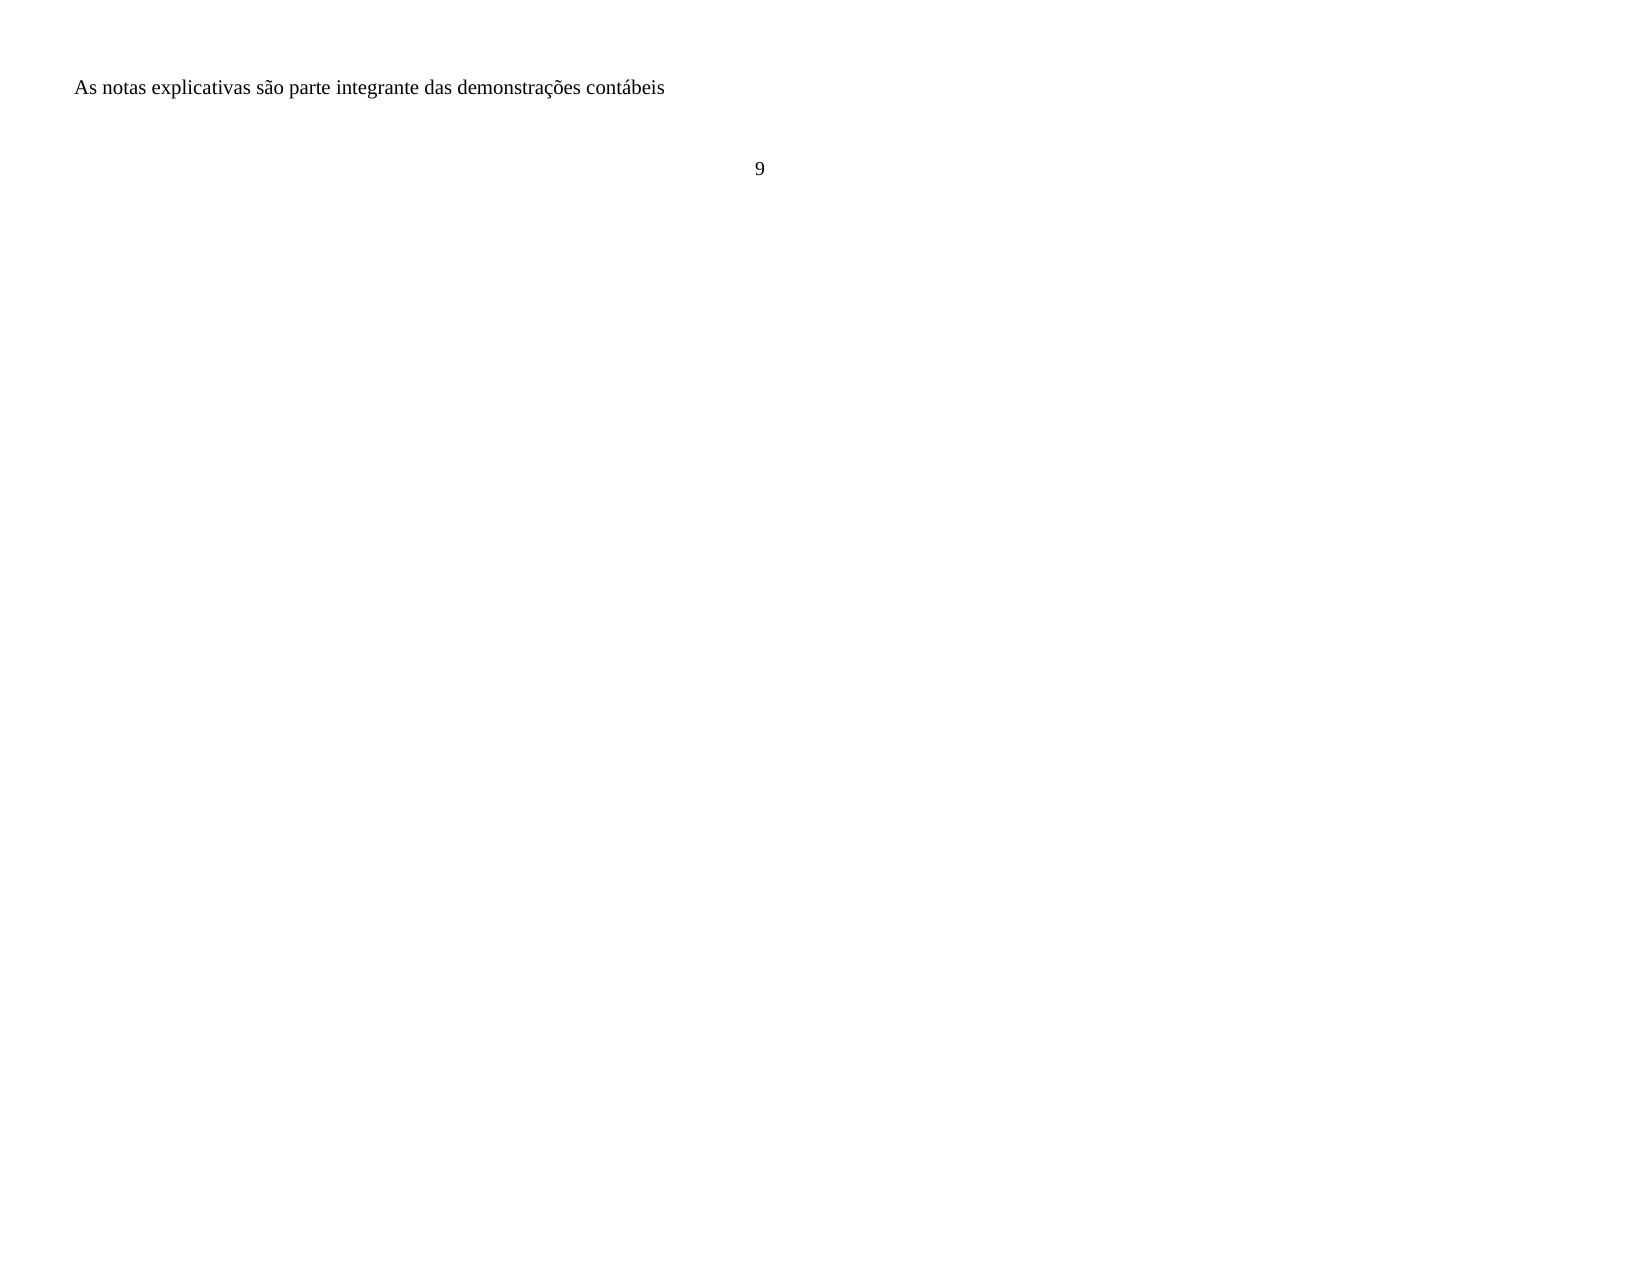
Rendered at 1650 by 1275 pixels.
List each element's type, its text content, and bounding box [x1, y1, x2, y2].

text 9 [236, 157, 1288, 180]
text As notas explicativas são parte integrante das demonstrações contábeis [74, 75, 1409, 99]
